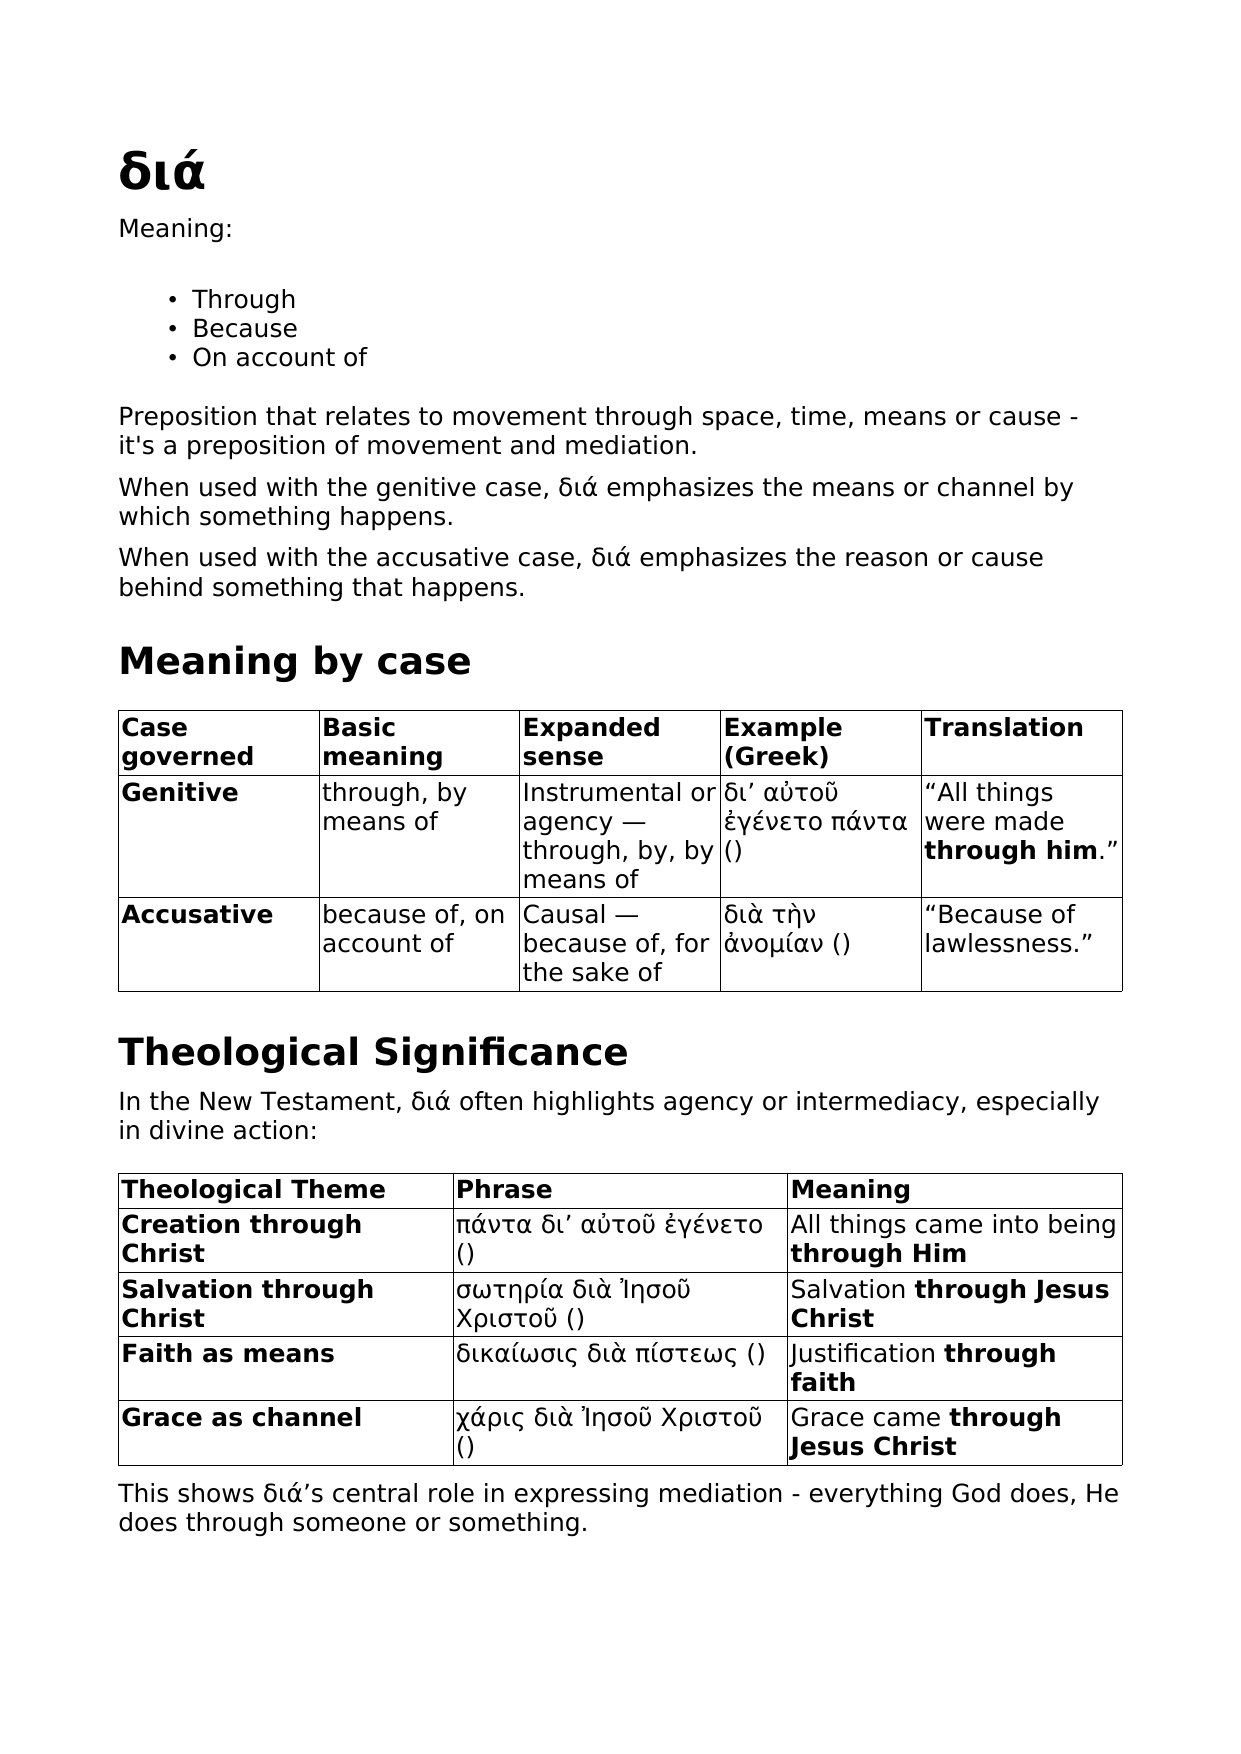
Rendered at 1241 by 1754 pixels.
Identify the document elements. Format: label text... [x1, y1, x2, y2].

text Meaning: [118, 214, 1122, 243]
table_header Phrase [454, 1174, 787, 1207]
table_cell Instrumental or agency — through, by, by means of [520, 776, 720, 897]
subtitle Theological Significance [118, 1031, 1122, 1074]
text This shows διά’s central role in expressing mediation - everything God does, He does through someone or something. [118, 1479, 1122, 1538]
table_cell through, by means of [320, 776, 519, 897]
table_cell Causal — because of, for the sake of [520, 898, 720, 991]
table_cell Genitive [119, 776, 319, 897]
table_cell Accusative [119, 898, 319, 991]
table_cell because of, on account of [320, 898, 519, 991]
table_header Translation [922, 711, 1122, 775]
text When used with the accusative case, διά emphasizes the reason or cause behind something that happens. [118, 544, 1122, 602]
table_cell σωτηρία διὰ Ἰησοῦ Χριστοῦ () [454, 1273, 787, 1336]
table_header Meaning [788, 1174, 1122, 1207]
text Preposition that relates to movement through space, time, means or cause - it's a preposition of movement and mediation. [118, 402, 1122, 460]
table_cell διὰ τὴν ἀνομίαν () [721, 898, 921, 991]
table_cell “All things were made through him.” [922, 776, 1122, 897]
table_cell Grace came through Jesus Christ [788, 1401, 1122, 1464]
table_cell Salvation through Christ [119, 1273, 453, 1336]
table_cell δικαίωσις διὰ πίστεως () [454, 1337, 787, 1400]
table_cell χάρις διὰ Ἰησοῦ Χριστοῦ () [454, 1401, 787, 1464]
table_cell δι’ αὐτοῦ ἐγένετο πάντα () [721, 776, 921, 897]
table_cell Salvation through Jesus Christ [788, 1273, 1122, 1336]
table_header Basic meaning [320, 711, 519, 775]
subtitle διά [118, 143, 1122, 201]
table_cell πάντα δι’ αὐτοῦ ἐγένετο () [454, 1209, 787, 1272]
table_cell Creation through Christ [119, 1209, 453, 1272]
list Because [177, 314, 1122, 343]
table_header Case governed [119, 711, 319, 775]
table_cell Grace as channel [119, 1401, 453, 1464]
text In the New Testament, διά often highlights agency or intermediacy, especially in divine action: [118, 1087, 1122, 1145]
list Through [177, 285, 1122, 314]
table_header Theological Theme [119, 1174, 453, 1207]
table_cell All things came into being through Him [788, 1209, 1122, 1272]
list On account of [177, 343, 1122, 372]
table_cell Faith as means [119, 1337, 453, 1400]
table_cell Justification through faith [788, 1337, 1122, 1400]
text When used with the genitive case, διά emphasizes the means or channel by which something happens. [118, 473, 1122, 531]
table_header Expanded sense [520, 711, 720, 775]
table_cell “Because of lawlessness.” [922, 898, 1122, 991]
subtitle Meaning by case [118, 639, 1122, 683]
table_header Example (Greek) [721, 711, 921, 775]
